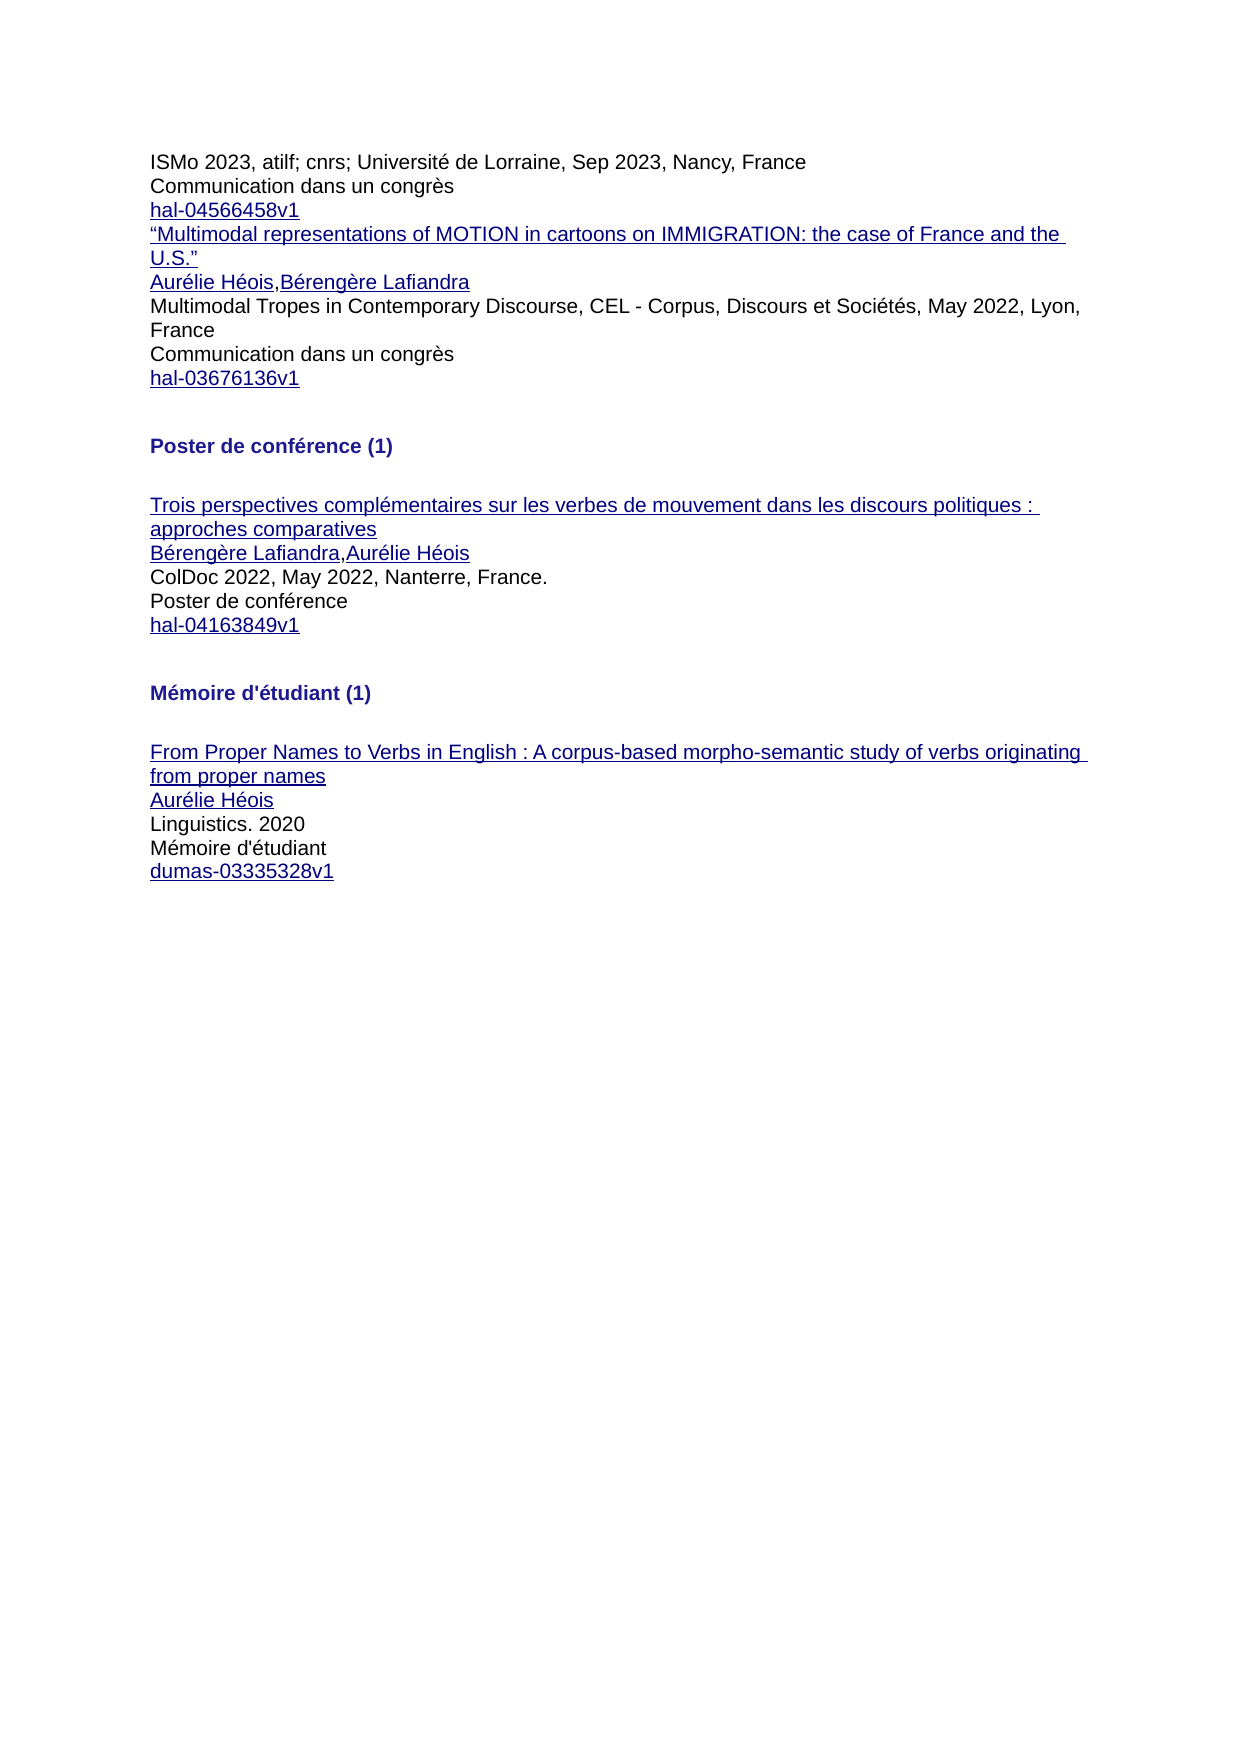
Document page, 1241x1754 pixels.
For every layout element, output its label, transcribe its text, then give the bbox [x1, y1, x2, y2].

subtitle Poster de conférence (1) [150, 434, 1090, 458]
table_cell “Multimodal representations of MOTION in cartoons on IMMIGRATION: the case of France and the U.S.” Aurélie Héois,Bérengère Lafiandra Multimodal Tropes in Contemporary Discourse, CEL - Corpus, Discours et Sociétés, May 2022, Lyon, France Communication dans un congrès hal-03676136v1 [150, 222, 1090, 389]
table_header From Proper Names to Verbs in English : A corpus-based morpho-semantic study of verbs originating from proper names Aurélie Héois Linguistics. 2020 Mémoire d'étudiant dumas-03335328v1 [150, 740, 1090, 883]
subtitle Mémoire d'étudiant (1) [150, 681, 1090, 705]
table_header Trois perspectives complémentaires sur les verbes de mouvement dans les discours politiques : approches comparatives Bérengère Lafiandra,Aurélie Héois ColDoc 2022, May 2022, Nanterre, France. Poster de conférence hal-04163849v1 [150, 493, 1090, 636]
table_cell ISMo 2023, atilf; cnrs; Université de Lorraine, Sep 2023, Nancy, France Communication dans un congrès hal-04566458v1 [150, 150, 1090, 222]
